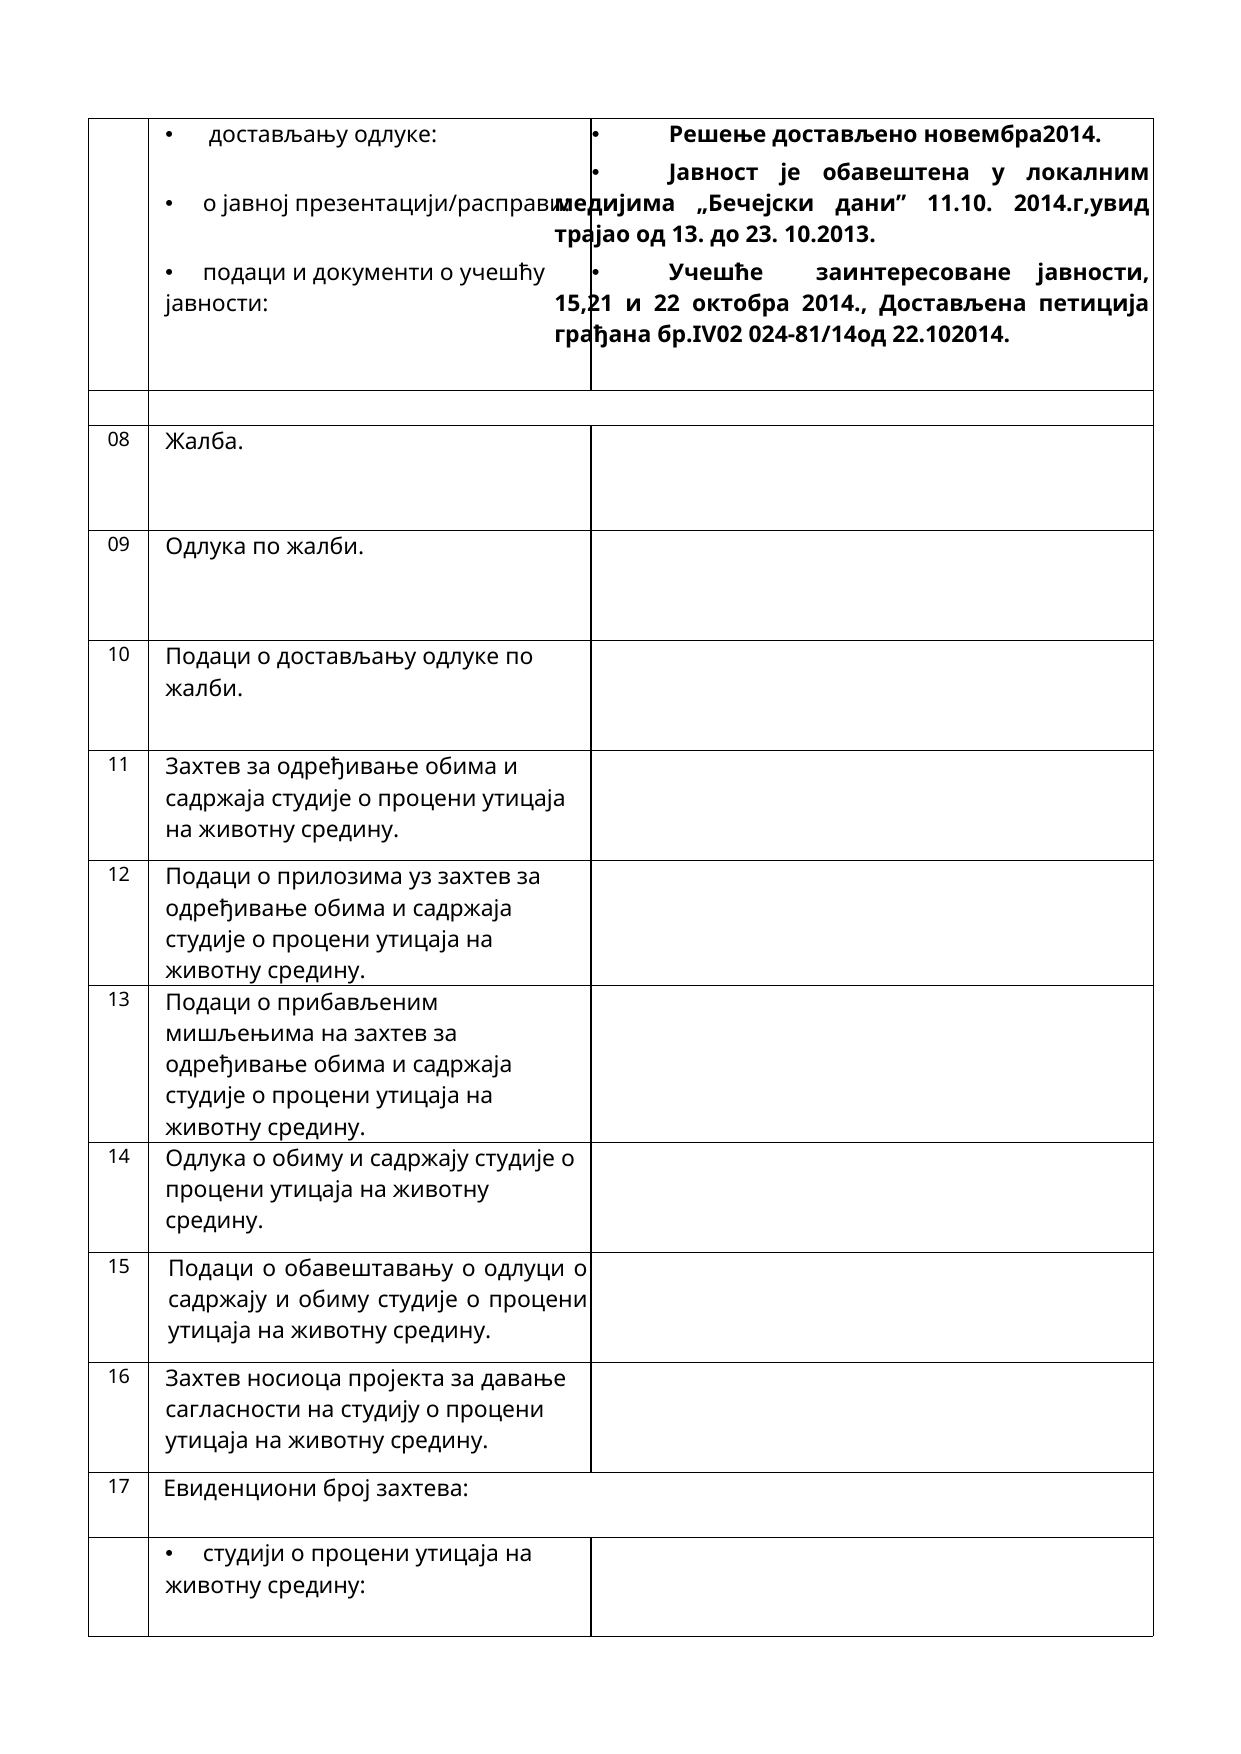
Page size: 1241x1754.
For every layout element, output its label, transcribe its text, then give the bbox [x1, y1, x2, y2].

table_cell Одлука по жалби. [149, 531, 590, 640]
table_cell Одлука о обиму и садржају студије о процени утицаја на животну средину. [149, 1143, 590, 1252]
table_cell Подаци о прибављеним мишљењима на захтев за одређивање обима и садржаја студије о процени утицаја на животну средину. [149, 986, 590, 1142]
table_cell 15 [89, 1253, 148, 1362]
table_cell [592, 1363, 1153, 1472]
table_cell 10 [89, 641, 148, 750]
table_cell [592, 1538, 1153, 1636]
table_cell [592, 751, 1153, 860]
table_cell Евиденциони број захтева: [149, 1473, 1153, 1537]
table_cell [592, 531, 1153, 640]
table_cell [592, 1253, 1153, 1362]
table_cell [89, 1538, 148, 1636]
table_cell 11 [89, 751, 148, 860]
table_cell [592, 1143, 1153, 1252]
table_cell [89, 391, 148, 425]
table_header достављању одлуке: о јавној презентацији/расправи: подаци и документи о учешћу јавности: [149, 119, 590, 390]
table_cell 08 [89, 426, 148, 530]
table_header Решење достављено новембра2014. Јавност је обавештена у локалним медијима „Бечејски дани” 11.10. 2014.г,увид трајао од 13. до 23. 10.2013. Учешће заинтересоване јавности, 15,21 и 22 октобра 2014., Достављена петиција грађана бр.IV02 024-81/14од 22.102014. [592, 119, 1153, 390]
table_cell [592, 861, 1153, 985]
table_cell 14 [89, 1143, 148, 1252]
table_cell Подаци о прилозима уз захтев за одређивање обима и садржаја студије о процени утицаја на животну средину. [149, 861, 590, 985]
table_cell Захтев за одређивање обима и садржаја студије о процени утицаја на животну средину. [149, 751, 590, 860]
table_cell 16 [89, 1363, 148, 1472]
table_cell [592, 426, 1153, 530]
table_cell 09 [89, 531, 148, 640]
table_cell Подаци о достављању одлуке по жалби. [149, 641, 590, 750]
table_cell 12 [89, 861, 148, 985]
table_cell [592, 641, 1153, 750]
table_cell Захтев носиоца пројекта за давање сагласности на студију о процени утицаја на животну средину. [149, 1363, 590, 1472]
table_cell студији о процени утицаја на животну средину: прилозима уз захтев носиоца пројекта за давање сагласности на студију о процени утицаја на животну средину: [149, 1538, 590, 1636]
table_cell 17 [89, 1473, 148, 1537]
table_header [89, 119, 148, 390]
table_cell [149, 391, 1153, 425]
table_cell Подаци о обавештавању о одлуци о садржају и обиму студије о процени утицаја на животну средину. [149, 1253, 590, 1362]
table_cell [592, 986, 1153, 1142]
table_cell 13 [89, 986, 148, 1142]
table_cell Жалба. [149, 426, 590, 530]
